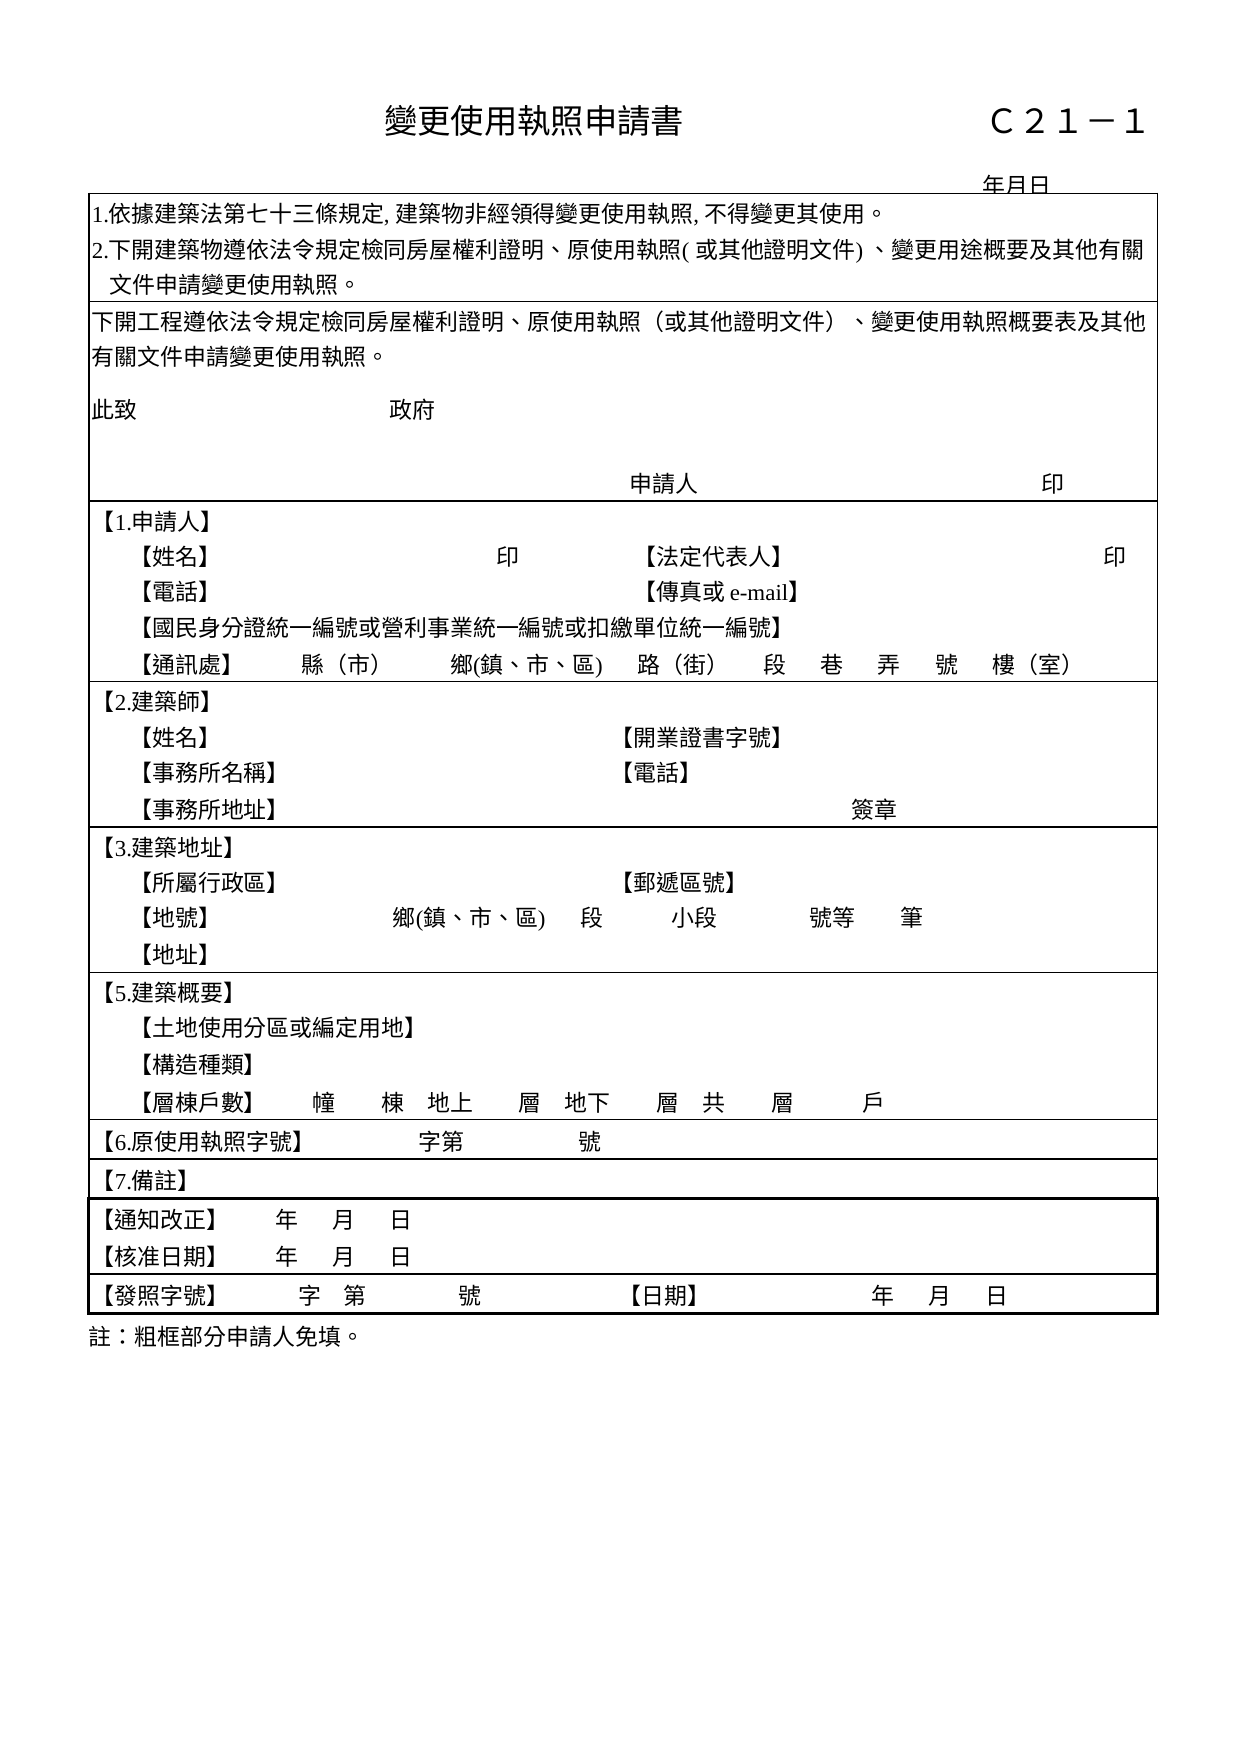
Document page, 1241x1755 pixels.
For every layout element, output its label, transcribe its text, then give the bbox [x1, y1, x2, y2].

table_cell 【1.申請人】 【姓名】 印 【法定代表人】 印 【電話】 【傳真或e-mail】 【國民身分證統一編號或營利事業統一編號或扣繳單位統一編號】 【通訊處】 縣（市） 鄉(鎮、市、區) 路（街） 段 巷 弄 號 樓（室） [90, 502, 1157, 681]
table_cell 【6.原使用執照字號】 字第 號 [90, 1120, 1157, 1158]
table_header 變更使用執照申請書 [89, 95, 979, 193]
table_header Ｃ２１－１ [979, 95, 1157, 168]
table_cell 【3.建築地址】 【所屬行政區】 【郵遞區號】 【地號】 鄉(鎮、市、區) 段 小段 號等 筆 【地址】 [90, 828, 1157, 971]
table_cell 【7.備註】 [90, 1160, 1157, 1197]
table_cell 【2.建築師】 【姓名】 【開業證書字號】 【事務所名稱】 【電話】 【事務所地址】 簽章 [90, 682, 1157, 826]
table_cell 【發照字號】 字 第 號 【日期】 年 月 日 [90, 1275, 1156, 1312]
table_cell 1.依據建築法第七十三條規定, 建築物非經領得變更使用執照, 不得變更其使用。 2.下開建築物遵依法令規定檢同房屋權利證明、原使用執照( 或其他證明文件) 、變更用途概要及其他有關文件申請變更使用執照。 [90, 194, 1157, 301]
text 註：粗框部分申請人免填。 [89, 1315, 1152, 1353]
table_cell 【5.建築概要】 【土地使用分區或編定用地】 【構造種類】 【層棟戶數】 幢 棟 地上 層 地下 層 共 層 戶 [90, 973, 1157, 1119]
table_cell 【通知改正】 年 月 日 【核准日期】 年 月 日 [90, 1200, 1156, 1273]
table_cell 下開工程遵依法令規定檢同房屋權利證明、原使用執照（或其他證明文件）、變更使用執照概要表及其他有關文件申請變更使用執照。 此致 政府 申請人 印 [90, 302, 1157, 500]
table_cell 年月日 [979, 168, 1157, 193]
